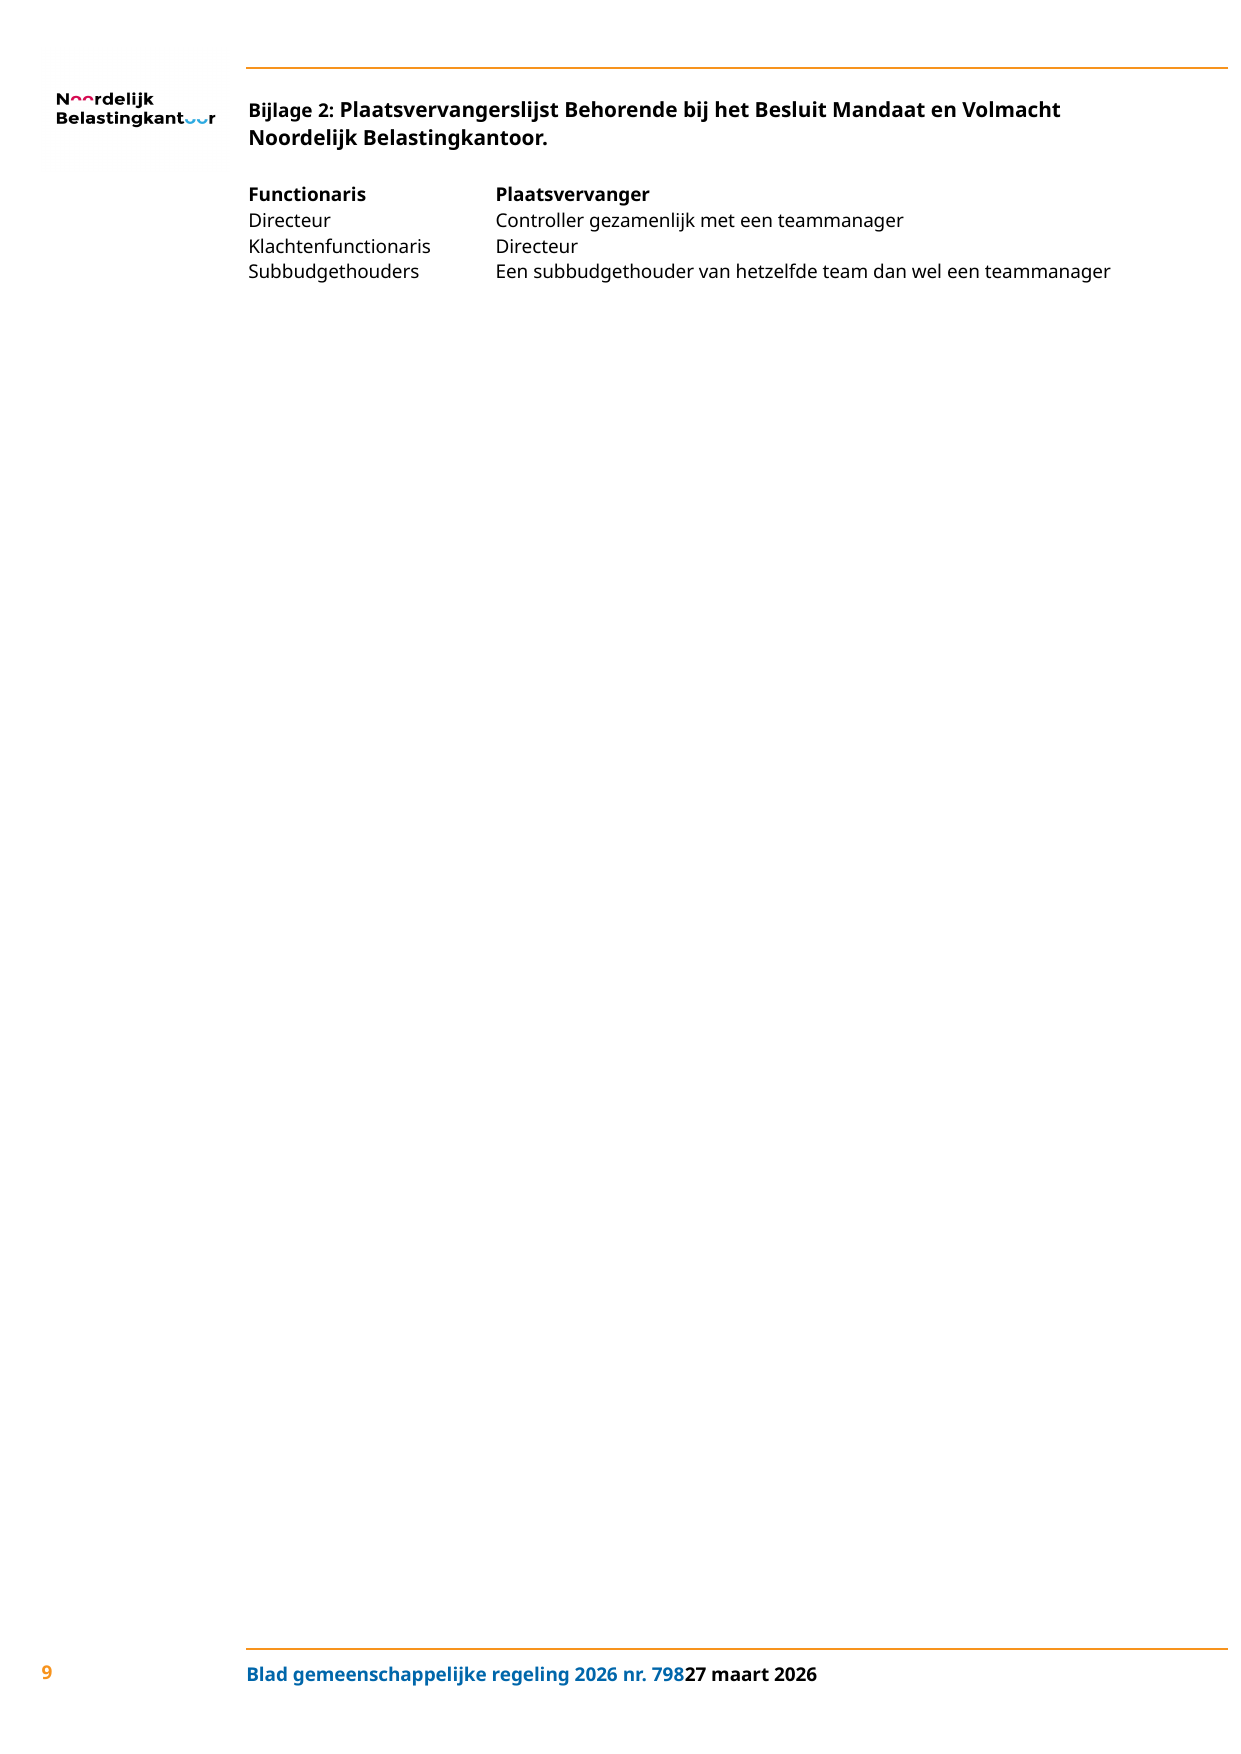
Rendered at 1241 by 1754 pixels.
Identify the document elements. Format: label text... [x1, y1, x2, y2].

text Bijlage 2: Plaatsvervangerslijst Behorende bij het Besluit Mandaat en Volmacht Noordelijk Belastingkantoor. [248, 95, 1152, 152]
table_cell Controller gezamenlijk met een teammanager [495, 207, 1152, 233]
table_cell Directeur [248, 207, 495, 233]
picture [41, 47, 231, 172]
table_header Functionaris [248, 181, 495, 207]
table_cell Directeur [495, 233, 1152, 259]
table_cell Klachtenfunctionaris [248, 233, 495, 259]
table_cell Een subbudgethouder van hetzelfde team dan wel een teammanager [495, 259, 1152, 284]
table_header Plaatsvervanger [495, 181, 1152, 207]
table_cell Subbudgethouders [248, 259, 495, 284]
